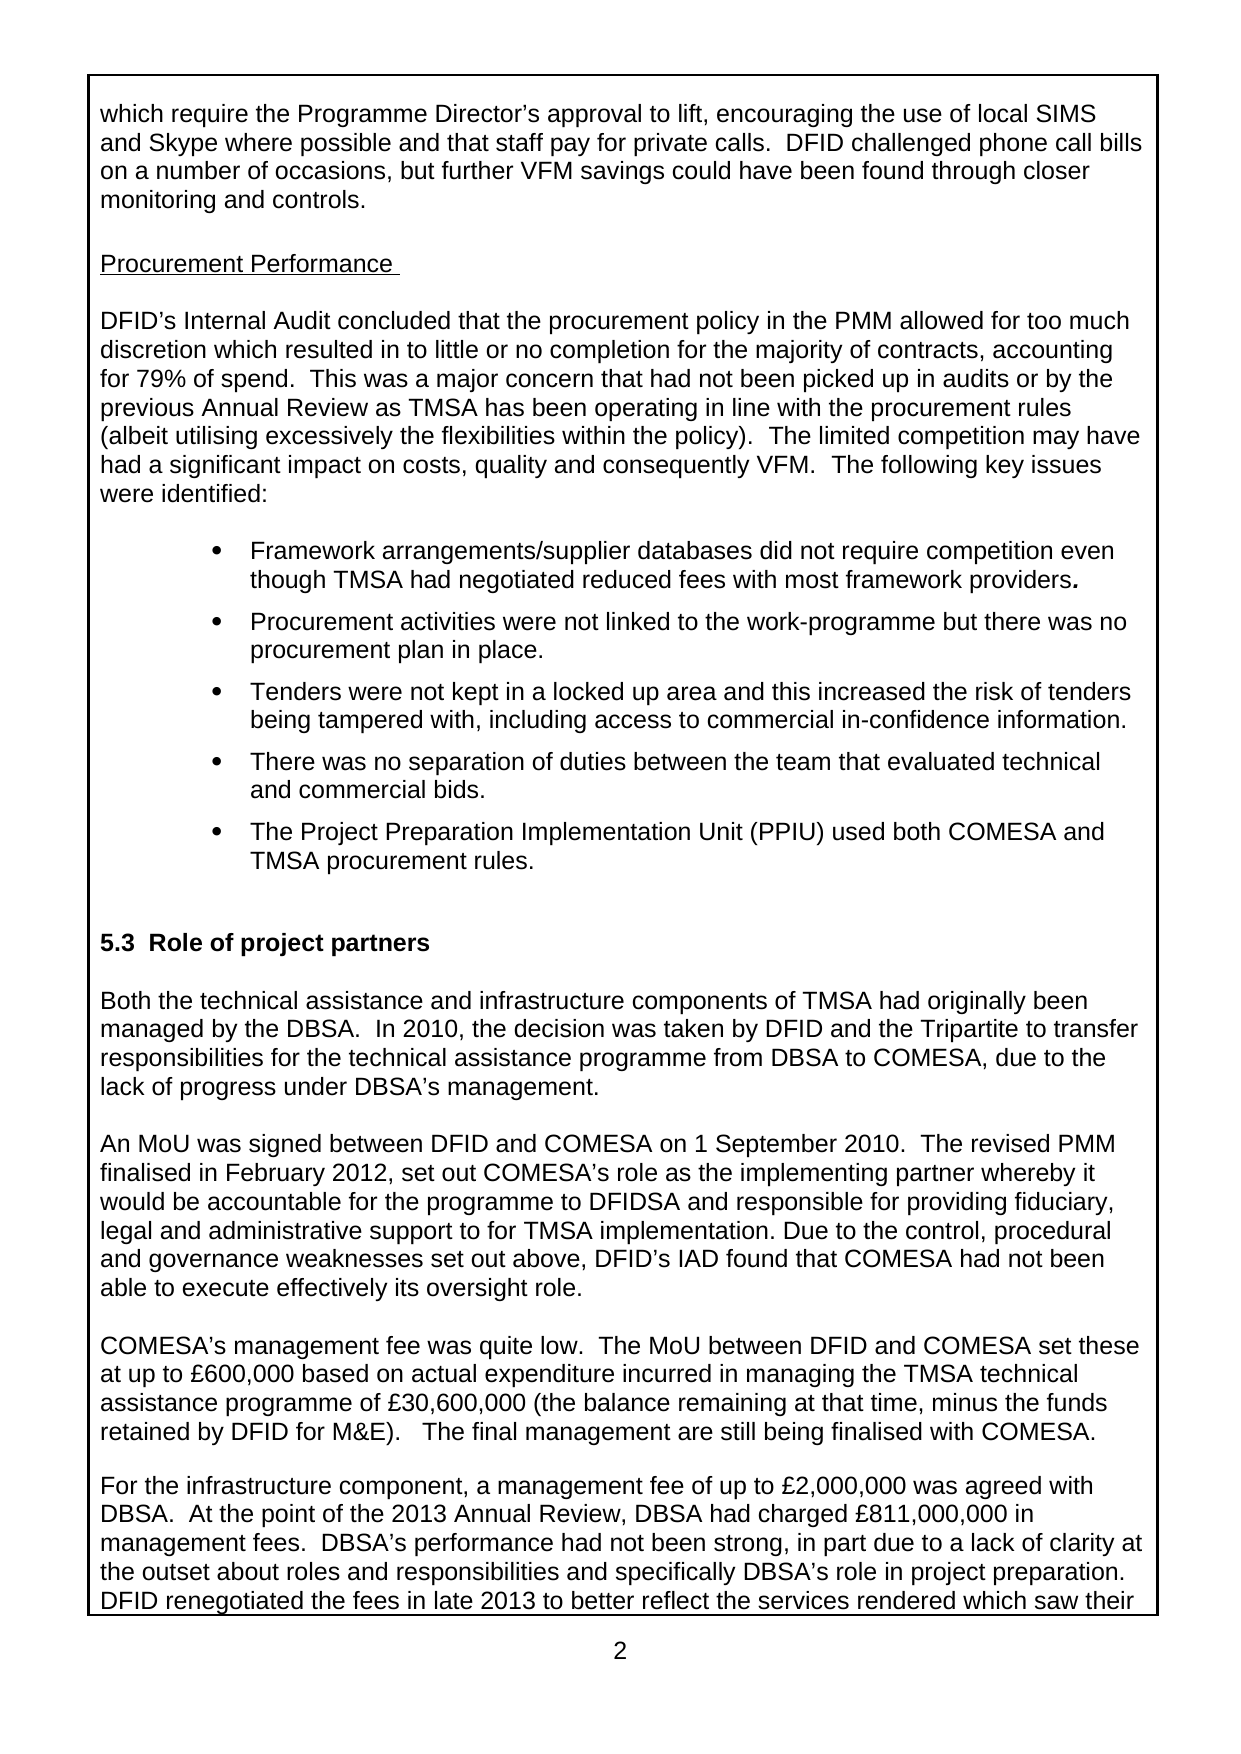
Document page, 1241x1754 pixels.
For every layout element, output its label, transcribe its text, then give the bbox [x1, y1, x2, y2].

table_cell 5.1 Performance on Value For Money (VFM) measures The TMSA programme was designed in 2009 before the current VFM guidance was developed, and therefore no VFM assessment was done on the programme at appraisal. The VFM section covers the main areas identified by DFID’s IAD review as key drivers of VFM: Governance arrangements and reporting Policies on asset management, fraud and conflict of interest Cost management rules, procedures and policies Procurement Performance. TMSA’s Project Management Manual (PMM), prepared by DFID, TMSA and COMESA, was updated in February 2012 following TMSA’s move to COMESA. This set out policies relating to VFM-related areas, such as procurement, phones, travel, per diems and other expenses. COMESA’s external audits (carried out by Deloitte) identified no major issues and gave TMSA an unqualified audit and clean management report in 2011, 2012 and 2013. However, ICAI raised serious concerns about financial management, reporting, procurement, salaries and DFID oversight. The IAD audit confirmed a number of these concerns and identified further risks relating to VFM captured below, most of which were also included in the final ICAI report. 5.2 Commercial Improvement and Value for Money Governance arrangements and reporting TMSA was governed by the EXCO which consisted of DFIDSA, COMESA and TMSA. IAD judged that this did not provide sufficient scrutiny over TMSA delivery and operational issues. It was concerned that the TMSA Programme Director of the PMU had a dual role leading the delivery of the programme and making executive decisions on EXCO. It considered that the EXCO needed greater independence through the involvement of at least one non-executive member. They also identified that roles and responsibilities needed clarifying, particularly COMESA’s role as implementing partner whereby COMESA was making limited use of its own assurance systems other than in the area of finance to oversee programme implementation and VFM issues. IAD also found that while TMSA produced a lot of reporting in response to DFID’s demands, which included the introduction in late 2011 of regular activity reports and in 2012 detailed quarterly project reports, reporting remained insufficient (in terms of coverage, quality and timeliness) to facilitate rigorous scrutiny by DFID or COMESA. Policies on asset management, fraud and conflict of interest The Memorandum of Understanding (MoU) between DFID and COMESA did not provide guidance in relation to the procurement, management and disposal of assets. While there was no evidence to suggest good practice had not been followed, there was a risk that that theft or misappropriation of assets might not be taken seriously thus leading to a lax attitude towards preserving assets. None of the delivery partners maintained or managed Conflict of Interest (CoI) registers. While there was no evidence to suggest this in practice, it risked non-transparent decision-making which could in turn have led to poor value for money, collusion, fraud or other misuse of funds. Furthermore, COMESA, TMSA and PPIU did not have a clear Fraud Policy which presented similar risks. Cost management rules, procedures and policies The reports identified a number of areas where administrative expenditure on the programme was not in line with DFID’s current more stringent management of costs and Value for Money principles, including: Travel costs Per diems Salaries Tax Phone charges Travel Costs The Independent Evaluation considered that travel costs were understandably high because TMSA was a regional programme, but significant savings could have been made on per diems/expenses in particular (see below). TMSA expenditure on travel (staff travel and sponsored delegate travel to meetings) made up around 9% of total TMSA expenditure between April 2010 to March 2013 (£2,011m). During 2012/13 travel made up 10% of the total spend, reflecting the increase in TFTA negotiation activity and costs. Per diems TMSA used EU per diem rates for those it sponsored and its own staff. The Independent Evaluation found that in 50% of cases benchmarked, these rates were above those of other comparators (p64). To simplify administration it used a fixed rate of US$100 to cover expenses where TMSA had organised the event and accommodation and airport transfers were paid by the programme. The Independent Evaluation considered that although this may not be significantly out of line with other rates, it had the potential to affect programme level VFM through increasing the costs for TMSA staff that spent a considerable time out of the country on business. (p64). From December 2013, no per diems were paid through the TMSA programme, with delegates provided with full board, airport transfers and accommodation only and TMSA staff claiming only actual expenses based on the provision of valid receipts. Savings were considerable. Salaries The reviews found TMSA salaries to be very high. Benchmarking by the Independent Evaluation team showed that the remuneration packages of the TMSA team, when compared with national and international comparators, exceeded those of senior civil servants in the South African government and average DFID salaries, with TMSA remuneration packages being closer to those of World Bank and IMF officials. Tax A significant related cost driver was that the programme paid the tax liability for staff based on South Africa. Legal advice obtained initially by DBSA in 2010 and confirmed in 2011, found that TMSA staff based in South Africa were liable for South African tax. This had a significant impact on Value For Money, increasing cost to company of South African-based staff (those based in Lusaka and Gaborone were tax exempt under COMESA’s host agreement with Zambia and SADC’s Host Agreement with Botswana). Phone charges Phone costs were high due to the amount of travel by TMSA staff given it’s a regional programme. Measures were in place to control costs including soft-lock levels of phones which require the Programme Director’s approval to lift, encouraging the use of local SIMS and Skype where possible and that staff pay for private calls. DFID challenged phone call bills on a number of occasions, but further VFM savings could have been found through closer monitoring and controls. Procurement Performance DFID’s Internal Audit concluded that the procurement policy in the PMM allowed for too much discretion which resulted in to little or no completion for the majority of contracts, accounting for 79% of spend. This was a major concern that had not been picked up in audits or by the previous Annual Review as TMSA has been operating in line with the procurement rules (albeit utilising excessively the flexibilities within the policy). The limited competition may have had a significant impact on costs, quality and consequently VFM. The following key issues were identified: Framework arrangements/supplier databases did not require competition even though TMSA had negotiated reduced fees with most framework providers. Procurement activities were not linked to the work-programme but there was no procurement plan in place. Tenders were not kept in a locked up area and this increased the risk of tenders being tampered with, including access to commercial in-confidence information. There was no separation of duties between the team that evaluated technical and commercial bids. The Project Preparation Implementation Unit (PPIU) used both COMESA and TMSA procurement rules. 5.3 Role of project partners Both the technical assistance and infrastructure components of TMSA had originally been managed by the DBSA. In 2010, the decision was taken by DFID and the Tripartite to transfer responsibilities for the technical assistance programme from DBSA to COMESA, due to the lack of progress under DBSA’s management. An MoU was signed between DFID and COMESA on 1 September 2010. The revised PMM finalised in February 2012, set out COMESA’s role as the implementing partner whereby it would be accountable for the programme to DFIDSA and responsible for providing fiduciary, legal and administrative support to for TMSA implementation. Due to the control, procedural and governance weaknesses set out above, DFID’s IAD found that COMESA had not been able to execute effectively its oversight role. COMESA’s management fee was quite low. The MoU between DFID and COMESA set these at up to £600,000 based on actual expenditure incurred in managing the TMSA technical assistance programme of £30,600,000 (the balance remaining at that time, minus the funds retained by DFID for M&E). The final management are still being finalised with COMESA. For the infrastructure component, a management fee of up to £2,000,000 was agreed with DBSA. At the point of the 2013 Annual Review, DBSA had charged £811,000,000 in management fees. DBSA’s performance had not been strong, in part due to a lack of clarity at the outset about roles and responsibilities and specifically DBSA’s role in project preparation. DFID renegotiated the fees in late 2013 to better reflect the services rendered which saw their charges for managing the TTA until that point in time reduced £429,000 (a reduction of 47%). It was also agreed that the DBSA will charge DFID up to £42,000, based on actual services rendered, to oversee implementation of the three committed projects. In total this equates to a 2% management fee for managing £23,000,000 in commitments. 5.4 Did the project represent Value for Money : Y/N TMSA did not represent VFM. While its support to the Tripartite’s agenda was much valued by the Tripartite and many national and international partners, it delivered few of the intended outputs correspondingly its impact was limited. As set out above, its performance on VFM measures was weak. Overall therefore, despite the positive feedback from key stakeholders, the project did not represent VFM to DFID. Lessons Learned A great number of lessons were learnt in the area of VFM. Many of these issues would not have occurred had the programme been designed and implemented according to DFID’s current policies and procedures, notably through: Carrying out a detailed Theory of Change analysis at the outset and test this throughout project design and implementation. Undertaking a due diligence assessment with all new and existing partners. Ensuring detailed on-going scrutiny of management and programme costs being incurred and procedures (particularly procurement) with appropriate reporting and follow through. [90, 76, 1156, 1614]
